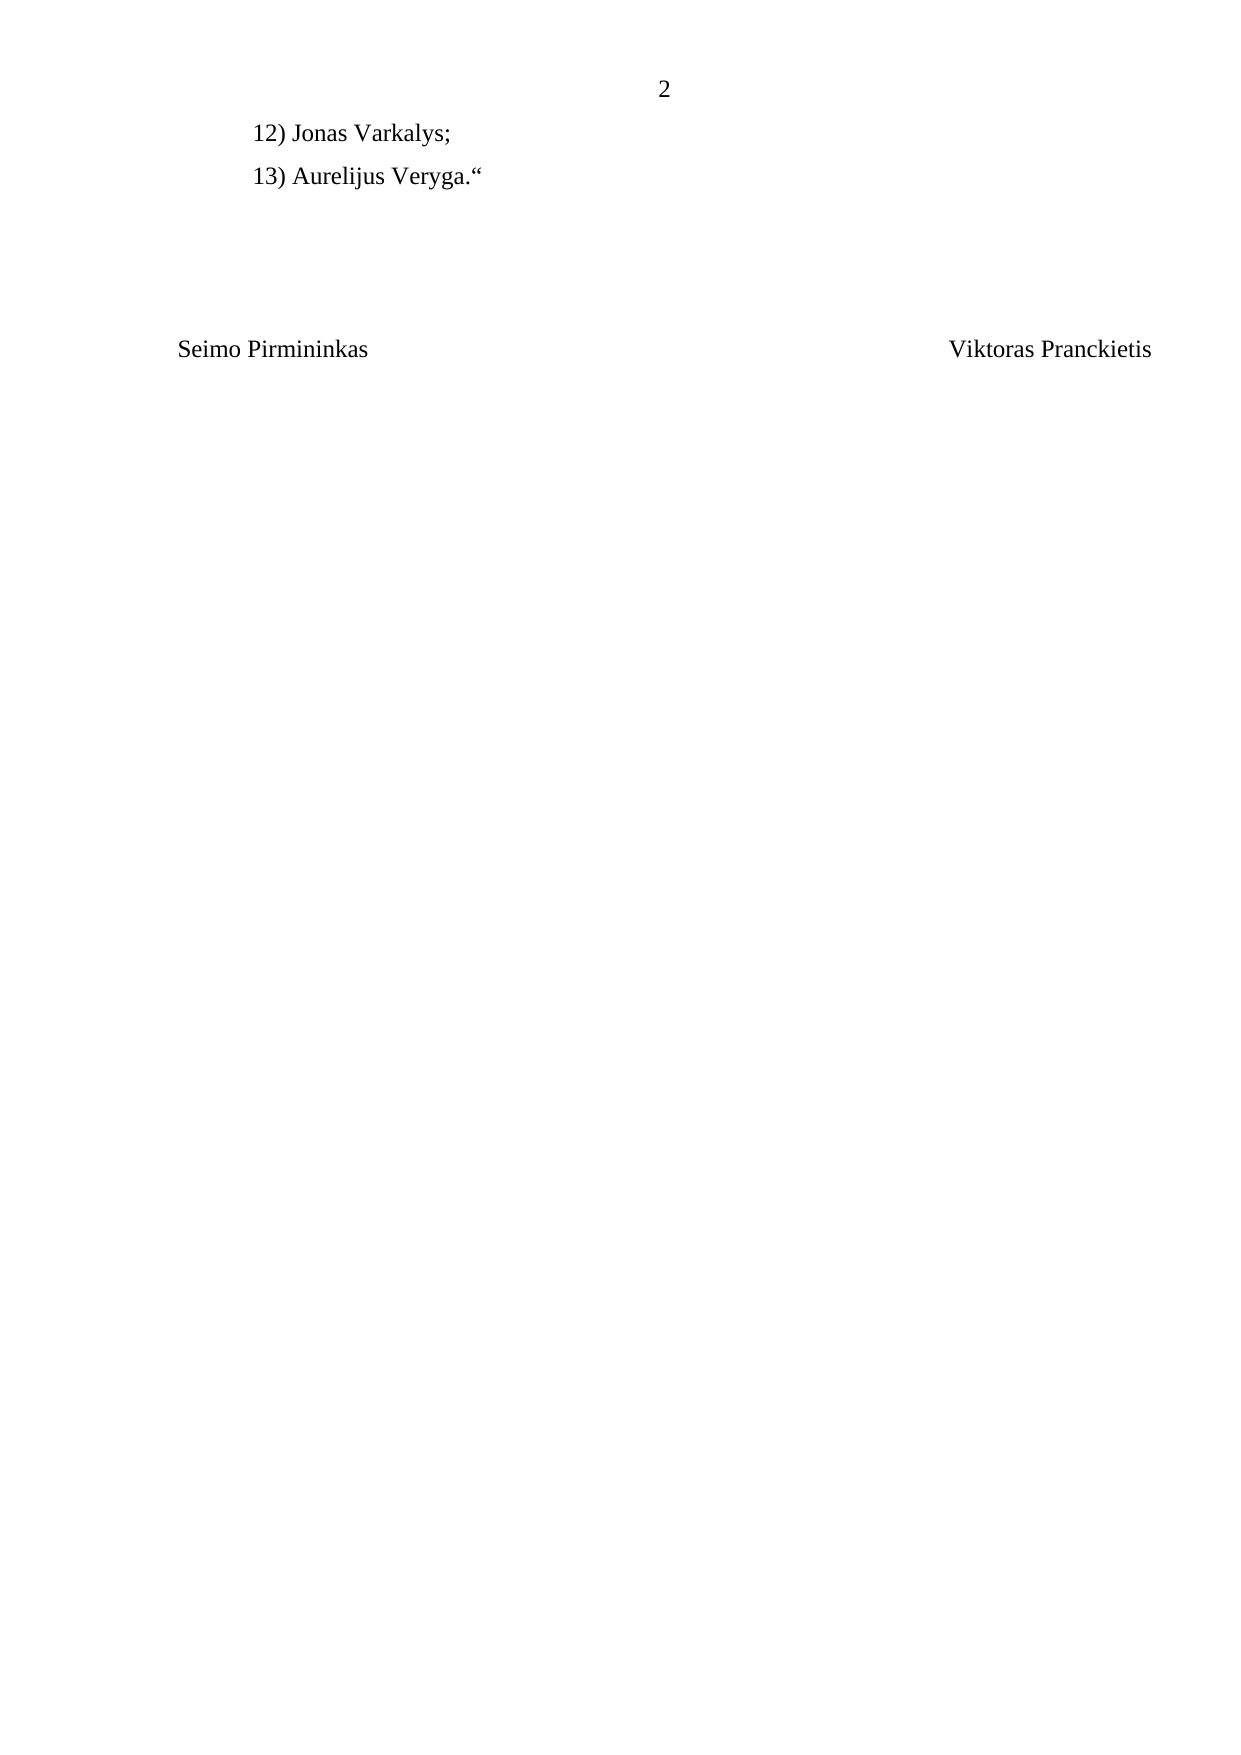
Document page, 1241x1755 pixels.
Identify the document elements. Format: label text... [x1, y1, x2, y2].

text Seimo Pirmininkas Viktoras Pranckietis [177, 334, 1152, 362]
text 13) Aurelijus Veryga.“ [177, 161, 1152, 190]
text 12) Jonas Varkalys; [177, 118, 1152, 147]
